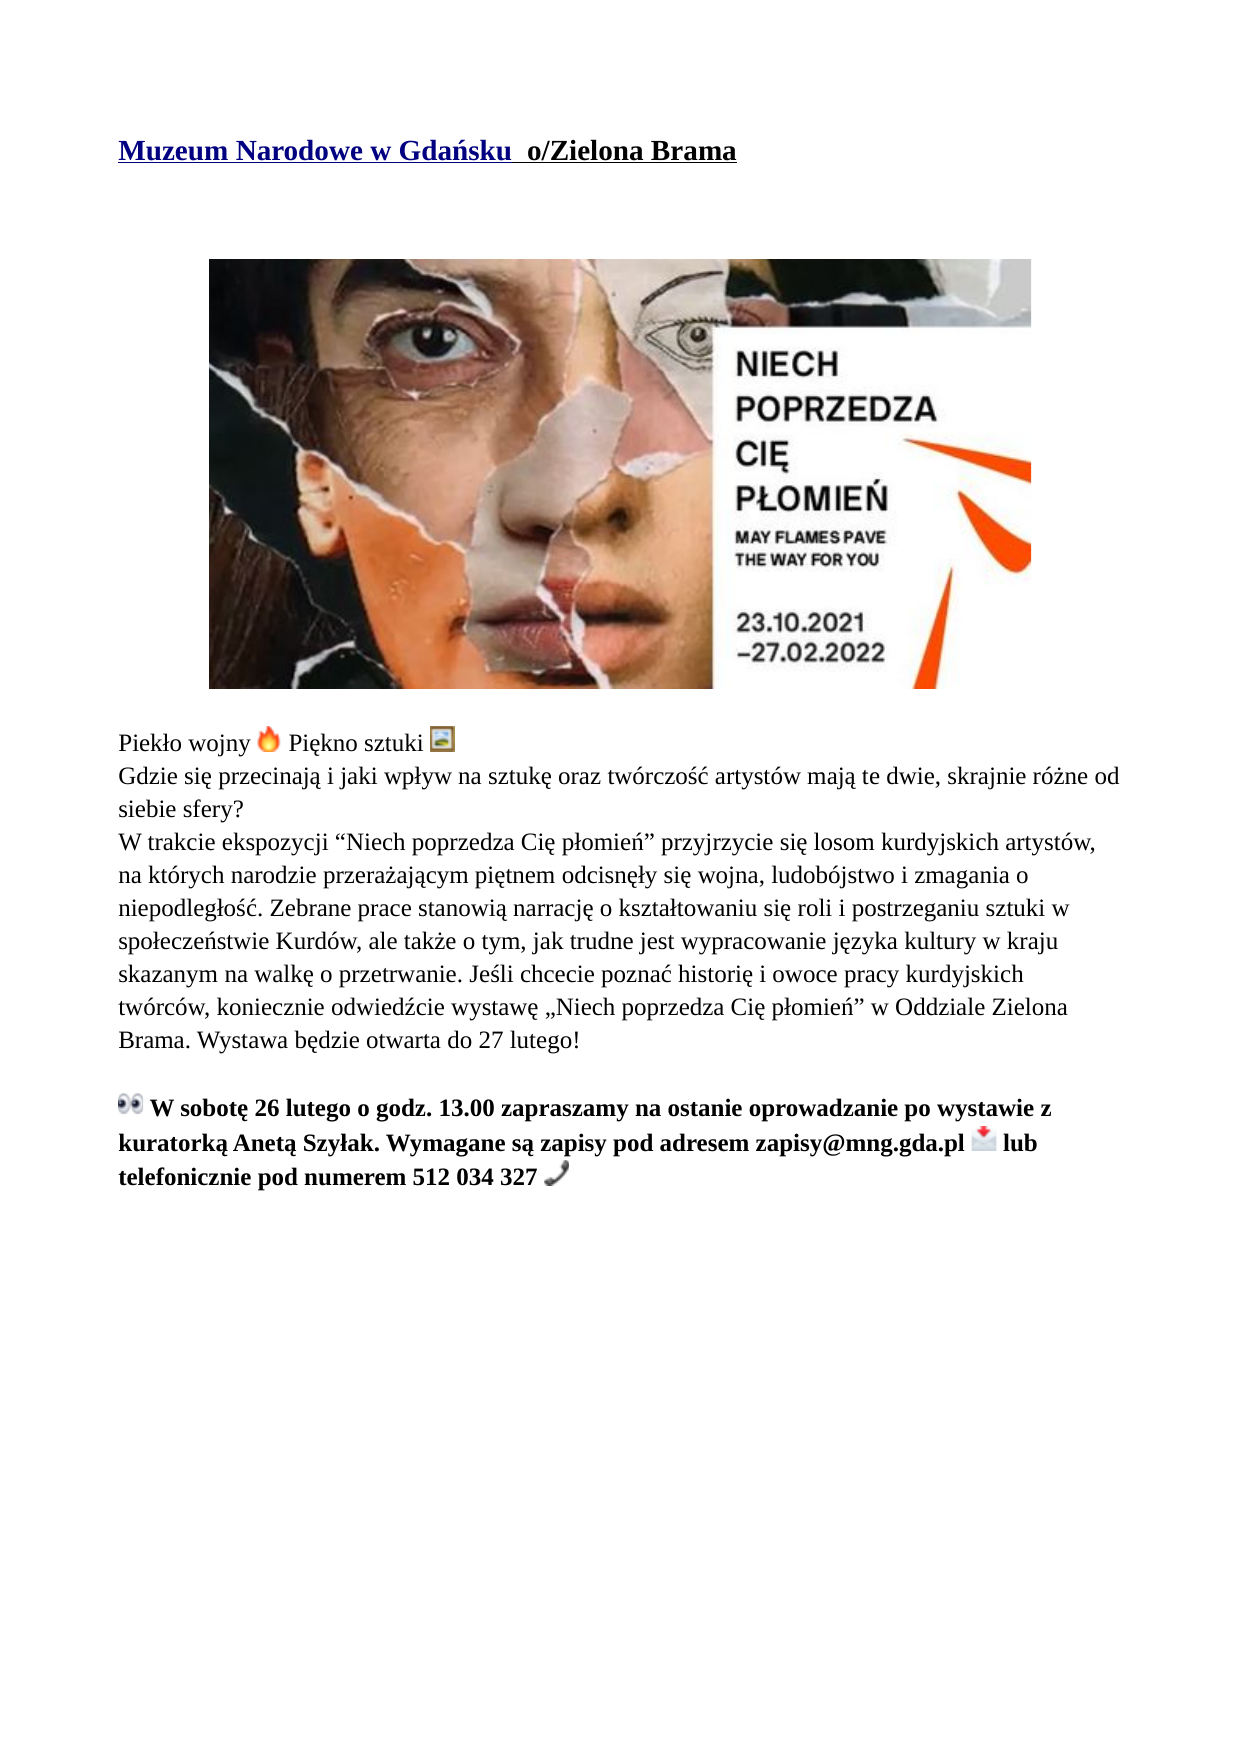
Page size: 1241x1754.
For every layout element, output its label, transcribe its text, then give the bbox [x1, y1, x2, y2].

picture [544, 1160, 569, 1186]
picture [118, 1091, 144, 1117]
subtitle Muzeum Narodowe w Gdańsku o/Zielona Brama [118, 133, 1122, 166]
picture [257, 726, 282, 752]
picture [971, 1126, 997, 1151]
text W sobotę 26 lutego o godz. 13.00 zapraszamy na ostanie oprowadzanie po wystawie z kuratorką Anetą Szyłak. Wymagane są zapisy pod adresem zapisy@mng.gda.pl lub telefonicznie pod numerem 512 034 327 [118, 1091, 1122, 1191]
text Piekło wojny Piękno sztuki [118, 726, 1122, 757]
picture [430, 726, 455, 752]
text W trakcie ekspozycji “Niech poprzedza Cię płomień” przyjrzycie się losom kurdyjskich artystów, na których narodzie przerażającym piętnem odcisnęły się wojna, ludobójstwo i zmagania o niepodległość. Zebrane prace stanowią narrację o kształtowaniu się roli i postrzeganiu sztuki w społeczeństwie Kurdów, ale także o tym, jak trudne jest wypracowanie języka kultury w kraju skazanym na walkę o przetrwanie. Jeśli chcecie poznać historię i owoce pracy kurdyjskich twórców, koniecznie odwiedźcie wystawę „Niech poprzedza Cię płomień” w Oddziale Zielona Brama. Wystawa będzie otwarta do 27 lutego! [118, 827, 1122, 1054]
picture [209, 259, 1032, 689]
text Gdzie się przecinają i jaki wpływ na sztukę oraz twórczość artystów mają te dwie, skrajnie różne od siebie sfery? [118, 761, 1122, 823]
